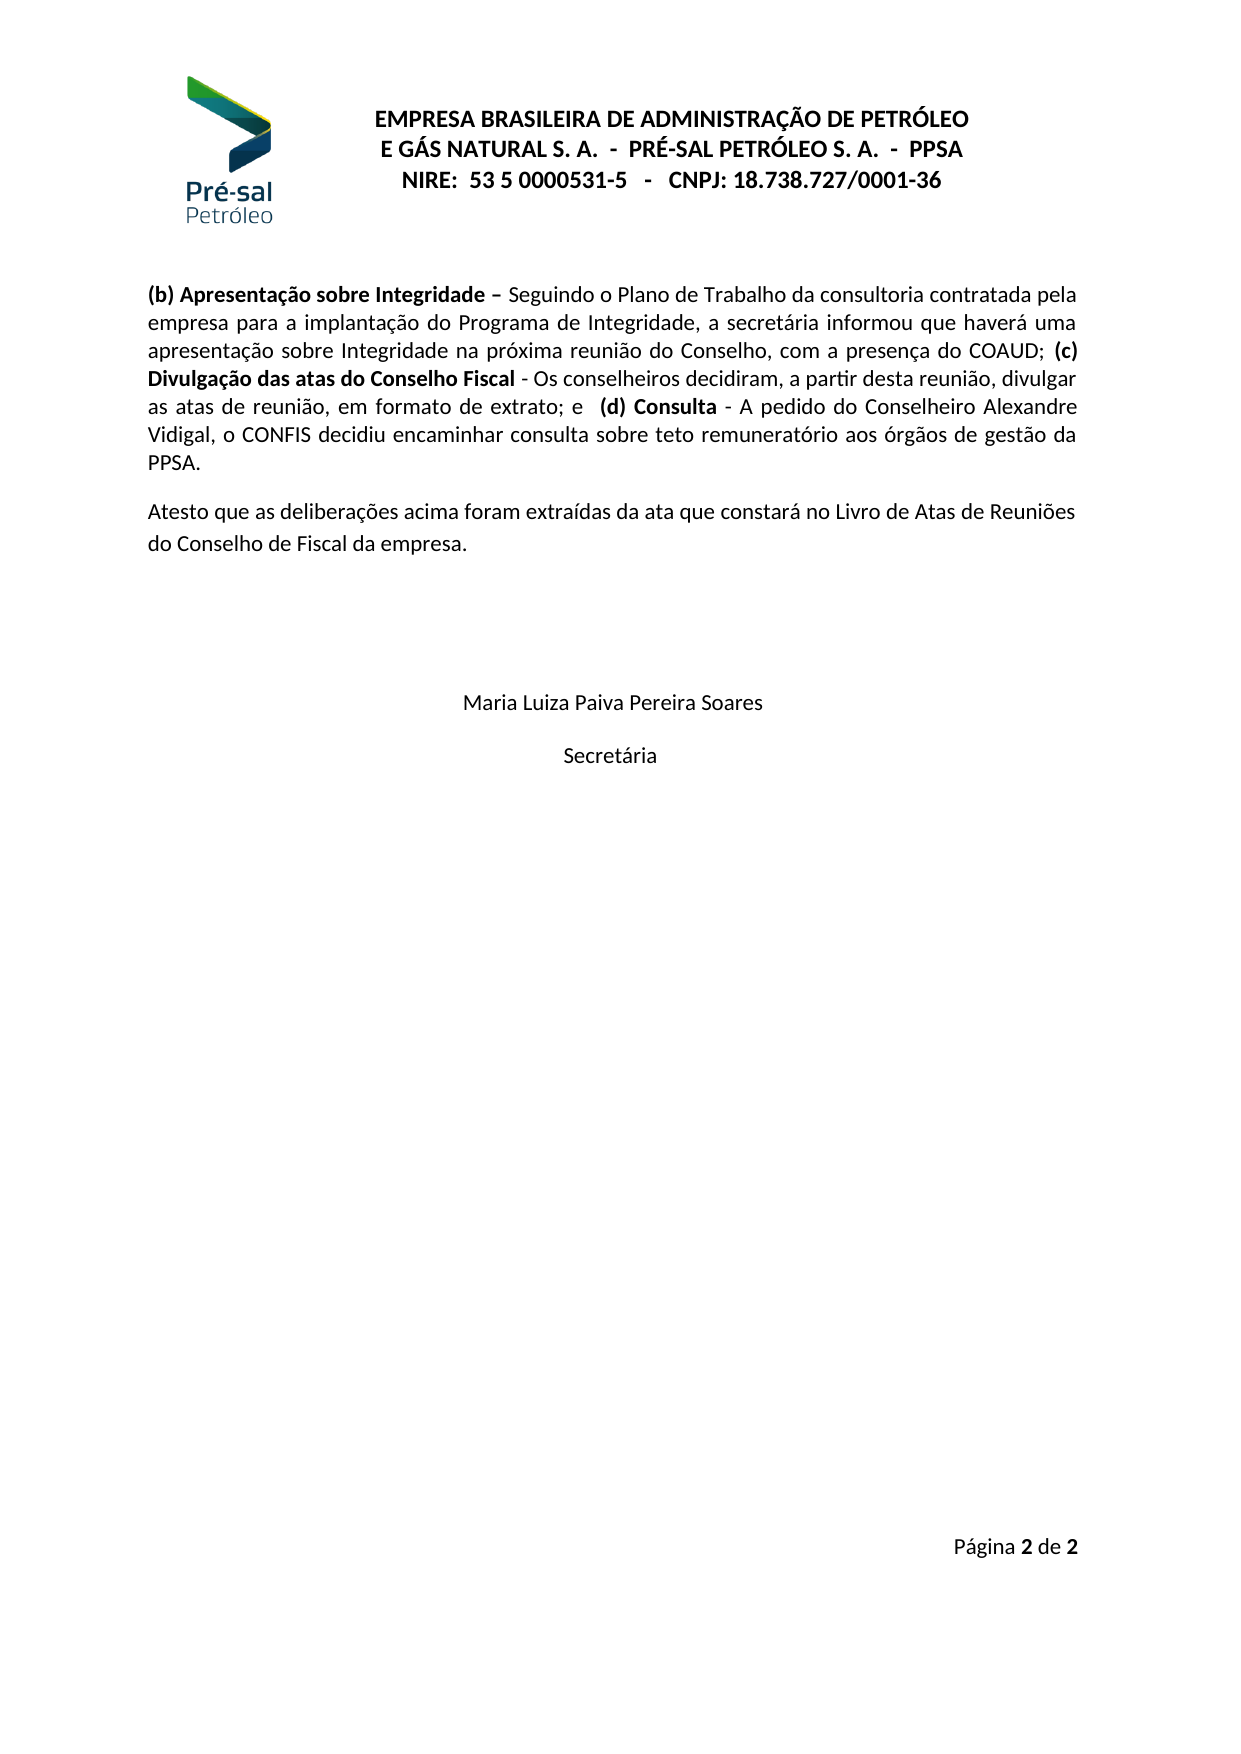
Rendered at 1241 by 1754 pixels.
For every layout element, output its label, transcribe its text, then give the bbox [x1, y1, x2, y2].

text (b) Apresentação sobre Integridade – Seguindo o Plano de Trabalho da consultoria contratada pela empresa para a implantação do Programa de Integridade, a secretária informou que haverá uma apresentação sobre Integridade na próxima reunião do Conselho, com a presença do COAUD; (c) Divulgação das atas do Conselho Fiscal - Os conselheiros decidiram, a partir desta reunião, divulgar as atas de reunião, em formato de extrato; e (d) Consulta - A pedido do Conselheiro Alexandre Vidigal, o CONFIS decidiu encaminhar consulta sobre teto remuneratório aos órgãos de gestão da PPSA. [148, 280, 1078, 476]
text Secretária [148, 741, 1078, 769]
text Atesto que as deliberações acima foram extraídas da ata que constará no Livro de Atas de Reuniões do Conselho de Fiscal da empresa. [148, 497, 1078, 557]
text Maria Luiza Paiva Pereira Soares [148, 688, 1078, 716]
